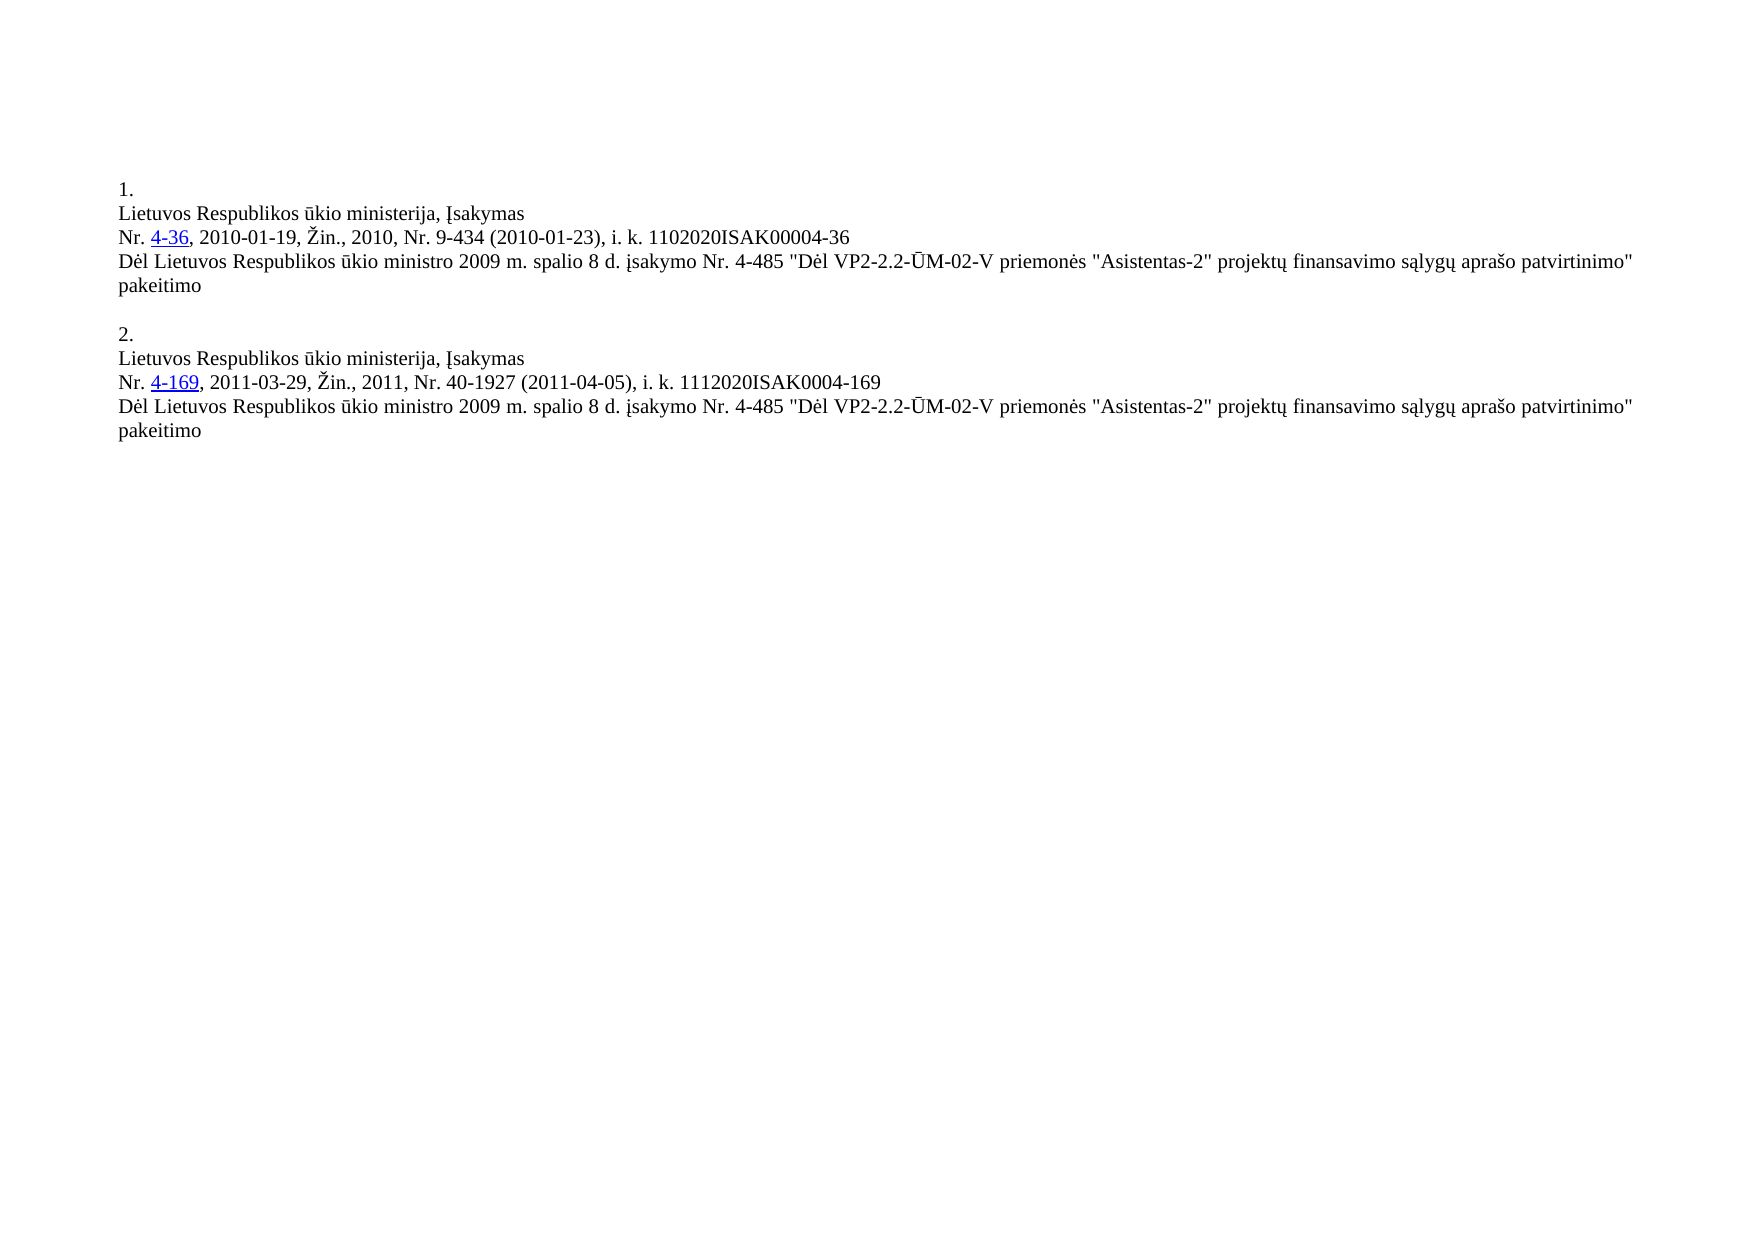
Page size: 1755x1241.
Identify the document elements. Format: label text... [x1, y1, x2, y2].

text Lietuvos Respublikos ūkio ministerija, Įsakymas [118, 346, 1636, 370]
text Nr. 4-169, 2011-03-29, Žin., 2011, Nr. 40-1927 (2011-04-05), i. k. 1112020ISAK0004-169 [118, 370, 1636, 394]
text 1. [118, 177, 1636, 201]
text Lietuvos Respublikos ūkio ministerija, Įsakymas [118, 201, 1636, 225]
text Dėl Lietuvos Respublikos ūkio ministro 2009 m. spalio 8 d. įsakymo Nr. 4-485 "Dėl VP2-2.2-ŪM-02-V priemonės "Asistentas-2" projektų finansavimo sąlygų aprašo patvirtinimo" pakeitimo [118, 249, 1636, 297]
text Nr. 4-36, 2010-01-19, Žin., 2010, Nr. 9-434 (2010-01-23), i. k. 1102020ISAK00004-36 [118, 225, 1636, 249]
text 2. [118, 322, 1636, 346]
text Dėl Lietuvos Respublikos ūkio ministro 2009 m. spalio 8 d. įsakymo Nr. 4-485 "Dėl VP2-2.2-ŪM-02-V priemonės "Asistentas-2" projektų finansavimo sąlygų aprašo patvirtinimo" pakeitimo [118, 394, 1636, 442]
